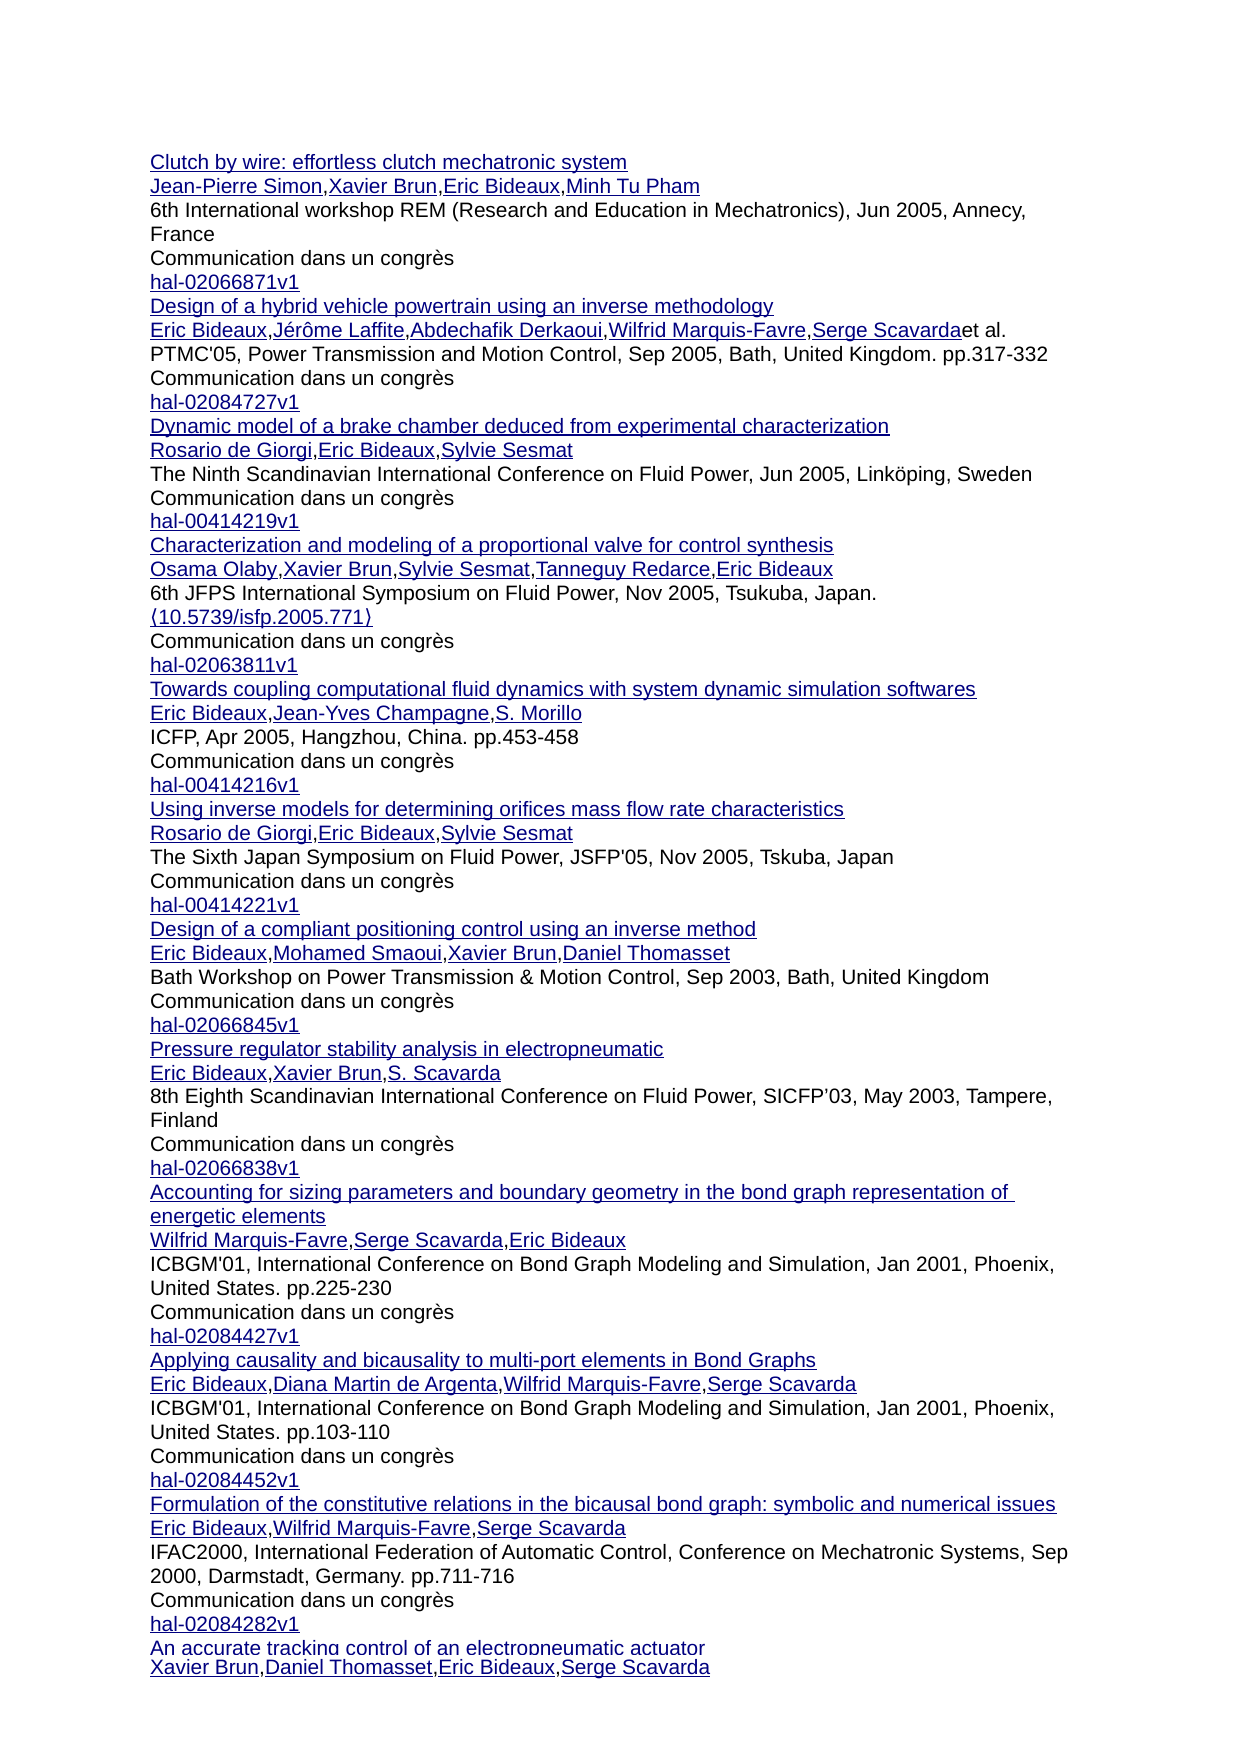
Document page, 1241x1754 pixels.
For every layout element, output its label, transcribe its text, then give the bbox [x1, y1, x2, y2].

table_cell Design of a compliant positioning control using an inverse method Eric Bideaux,Mohamed Smaoui,Xavier Brun,Daniel Thomasset Bath Workshop on Power Transmission & Motion Control, Sep 2003, Bath, United Kingdom Communication dans un congrès hal-02066845v1 [150, 917, 1090, 1036]
table_cell Accounting for sizing parameters and boundary geometry in the bond graph representation of energetic elements Wilfrid Marquis-Favre,Serge Scavarda,Eric Bideaux ICBGM'01, International Conference on Bond Graph Modeling and Simulation, Jan 2001, Phoenix, United States. pp.225-230 Communication dans un congrès hal-02084427v1 [150, 1180, 1090, 1348]
table_cell Clutch by wire: effortless clutch mechatronic system Jean-Pierre Simon,Xavier Brun,Eric Bideaux,Minh Tu Pham 6th International workshop REM (Research and Education in Mechatronics), Jun 2005, Annecy, France Communication dans un congrès hal-02066871v1 [150, 150, 1090, 294]
table_cell Towards coupling computational fluid dynamics with system dynamic simulation softwares Eric Bideaux,Jean-Yves Champagne,S. Morillo ICFP, Apr 2005, Hangzhou, China. pp.453-458 Communication dans un congrès hal-00414216v1 [150, 677, 1090, 797]
table_cell Using inverse models for determining orifices mass flow rate characteristics Rosario de Giorgi,Eric Bideaux,Sylvie Sesmat The Sixth Japan Symposium on Fluid Power, JSFP'05, Nov 2005, Tskuba, Japan Communication dans un congrès hal-00414221v1 [150, 797, 1090, 917]
table_cell Characterization and modeling of a proportional valve for control synthesis Osama Olaby,Xavier Brun,Sylvie Sesmat,Tanneguy Redarce,Eric Bideaux 6th JFPS International Symposium on Fluid Power, Nov 2005, Tsukuba, Japan. ⟨10.5739/isfp.2005.771⟩ Communication dans un congrès hal-02063811v1 [150, 533, 1090, 677]
table_cell Design of a hybrid vehicle powertrain using an inverse methodology Eric Bideaux,Jérôme Laffite,Abdechafik Derkaoui,Wilfrid Marquis-Favre,Serge Scavardaet al. PTMC'05, Power Transmission and Motion Control, Sep 2005, Bath, United Kingdom. pp.317-332 Communication dans un congrès hal-02084727v1 [150, 294, 1090, 413]
table_cell An accurate tracking control of an electropneumatic actuator Xavier Brun,Daniel Thomasset,Eric Bideaux,Serge Scavarda [150, 1635, 1090, 1679]
table_cell Applying causality and bicausality to multi-port elements in Bond Graphs Eric Bideaux,Diana Martin de Argenta,Wilfrid Marquis-Favre,Serge Scavarda ICBGM'01, International Conference on Bond Graph Modeling and Simulation, Jan 2001, Phoenix, United States. pp.103-110 Communication dans un congrès hal-02084452v1 [150, 1348, 1090, 1492]
table_cell Pressure regulator stability analysis in electropneumatic Eric Bideaux,Xavier Brun,S. Scavarda 8th Eighth Scandinavian International Conference on Fluid Power, SICFP’03, May 2003, Tampere, Finland Communication dans un congrès hal-02066838v1 [150, 1036, 1090, 1180]
table_cell Dynamic model of a brake chamber deduced from experimental characterization Rosario de Giorgi,Eric Bideaux,Sylvie Sesmat The Ninth Scandinavian International Conference on Fluid Power, Jun 2005, Linköping, Sweden Communication dans un congrès hal-00414219v1 [150, 414, 1090, 533]
table_cell Formulation of the constitutive relations in the bicausal bond graph: symbolic and numerical issues Eric Bideaux,Wilfrid Marquis-Favre,Serge Scavarda IFAC2000, International Federation of Automatic Control, Conference on Mechatronic Systems, Sep 2000, Darmstadt, Germany. pp.711-716 Communication dans un congrès hal-02084282v1 [150, 1492, 1090, 1635]
